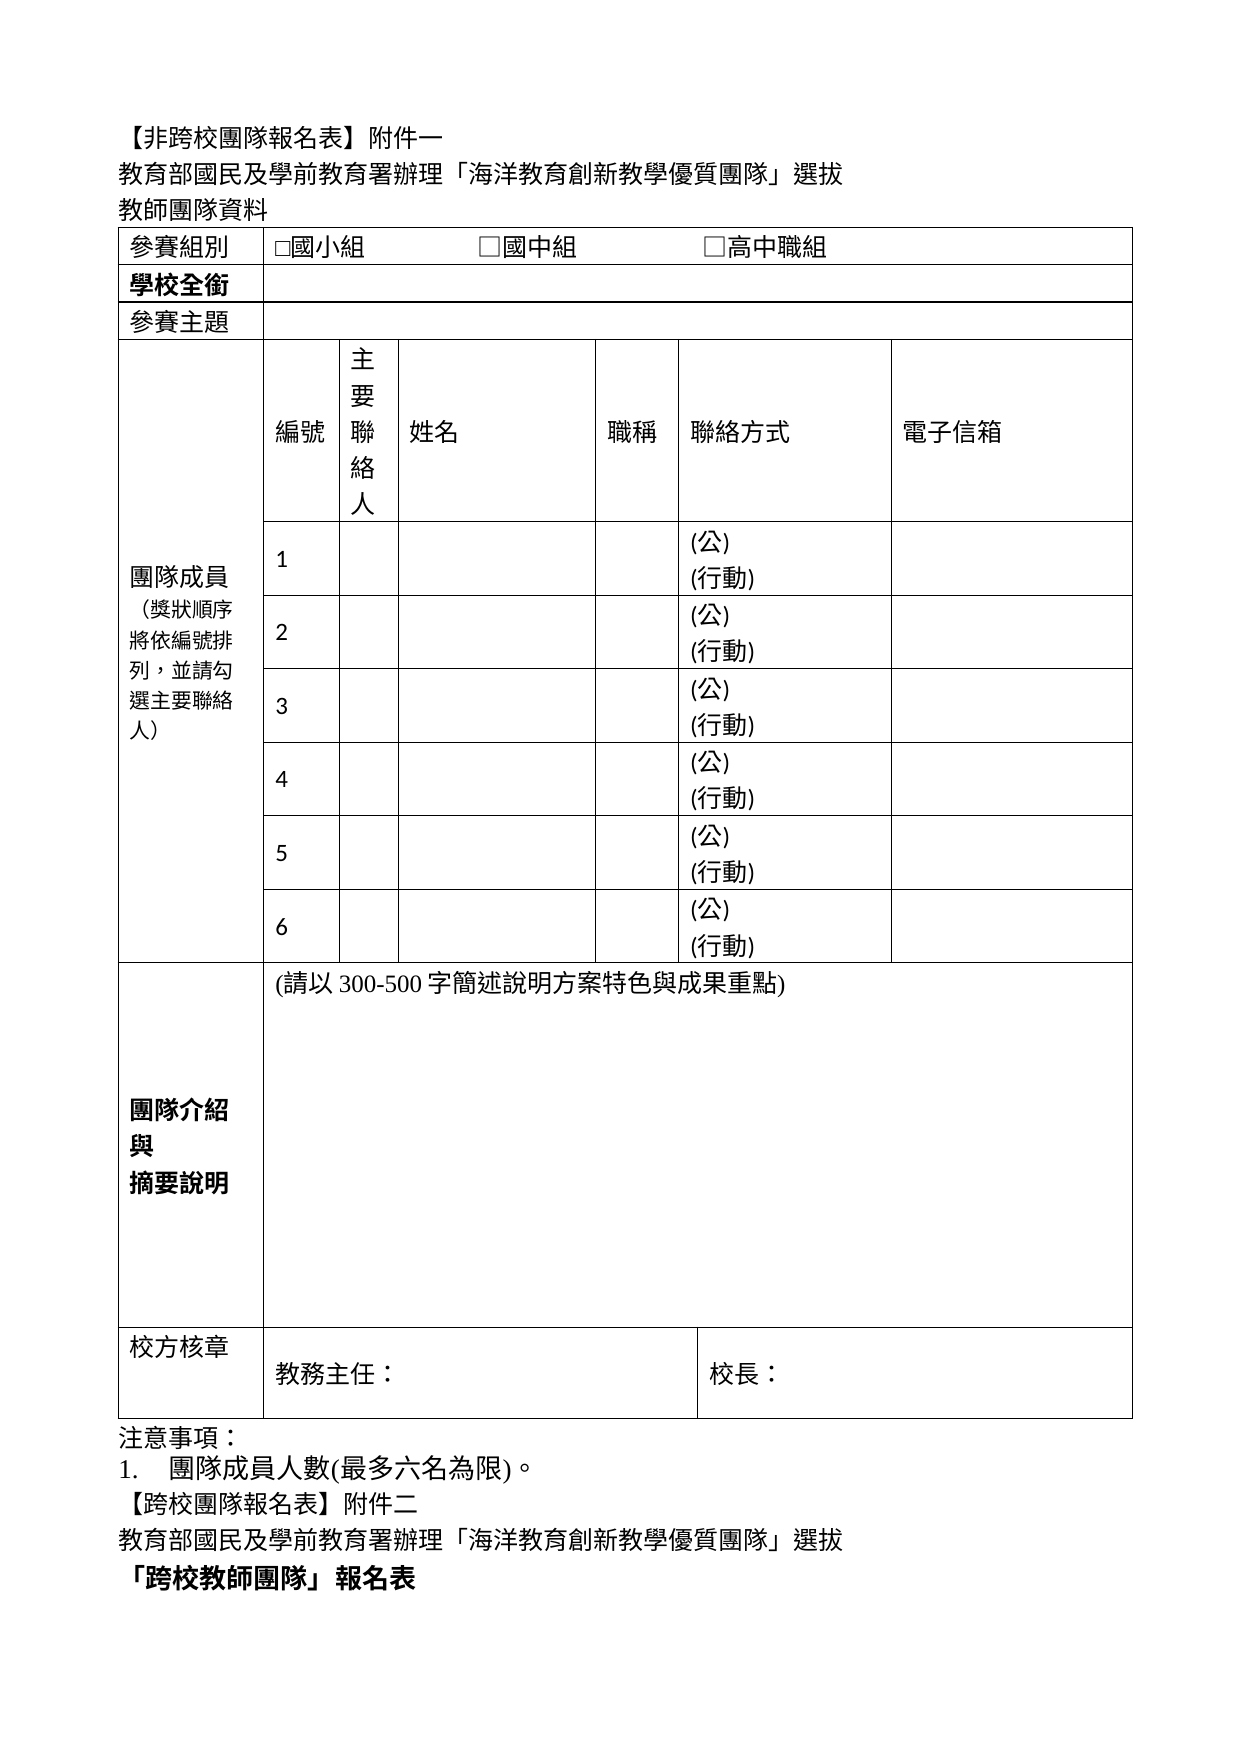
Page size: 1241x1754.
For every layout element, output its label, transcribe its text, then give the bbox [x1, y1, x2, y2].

table_cell [399, 890, 595, 962]
table_cell 團隊成員 （獎狀順序將依編號排列，並請勾選主要聯絡人） [119, 340, 263, 962]
text 教育部國民及學前教育署辦理「海洋教育創新教學優質團隊」選拔 [118, 154, 1122, 191]
table_cell [399, 743, 595, 815]
table_cell 校方核章 [119, 1328, 263, 1418]
table_cell [340, 669, 398, 742]
table_cell (請以300-500字簡述說明方案特色與成果重點) [264, 963, 1132, 1327]
table_cell [340, 743, 398, 815]
table_cell 4 [264, 743, 339, 815]
table_cell 團隊介紹與 摘要說明 [119, 963, 263, 1327]
table_cell [892, 816, 1132, 889]
text 【跨校團隊報名表】附件二 [118, 1484, 1122, 1521]
table_cell 姓名 [399, 340, 595, 521]
table_cell 3 [264, 669, 339, 742]
table_cell 電子信箱 [892, 340, 1132, 521]
table_cell 教務主任： [264, 1328, 697, 1418]
table_cell (公) (行動) [679, 596, 891, 668]
table_cell 2 [264, 596, 339, 668]
table_cell [892, 596, 1132, 668]
table_cell 5 [264, 816, 339, 889]
table_header □國小組 □國中組 □高中職組 [264, 228, 1132, 264]
table_cell (公) (行動) [679, 522, 891, 594]
table_cell [596, 522, 678, 594]
table_cell 6 [264, 890, 339, 962]
table_cell [596, 596, 678, 668]
table_cell [892, 669, 1132, 742]
table_cell (公) (行動) [679, 816, 891, 889]
table_cell 1 [264, 522, 339, 594]
table_cell [596, 890, 678, 962]
table_cell [399, 816, 595, 889]
text 「跨校教師團隊」報名表 [118, 1557, 1122, 1596]
text 注意事項： [118, 1419, 1122, 1455]
table_cell [340, 816, 398, 889]
table_cell [596, 816, 678, 889]
table_cell [892, 522, 1132, 594]
table_cell [340, 522, 398, 594]
table_cell 職稱 [596, 340, 678, 521]
table_cell (公) (行動) [679, 743, 891, 815]
table_cell [340, 596, 398, 668]
list 團隊成員人數(最多六名為限)。 [118, 1455, 1122, 1484]
table_cell 主要 聯絡人 [340, 340, 398, 521]
table_cell [340, 890, 398, 962]
table_cell [399, 596, 595, 668]
table_cell [264, 303, 1132, 339]
table_cell [264, 265, 1132, 301]
table_cell [596, 743, 678, 815]
table_cell 參賽主題 [119, 303, 263, 339]
table_cell [596, 669, 678, 742]
table_cell 聯絡方式 [679, 340, 891, 521]
table_cell 學校全銜 [119, 265, 263, 301]
table_cell 編號 [264, 340, 339, 521]
table_cell (公) (行動) [679, 890, 891, 962]
table_cell 校長： [698, 1328, 1132, 1418]
table_cell [892, 743, 1132, 815]
table_header 參賽組別 [119, 228, 263, 264]
table_cell (公) (行動) [679, 669, 891, 742]
table_cell [892, 890, 1132, 962]
table_cell [399, 669, 595, 742]
table_cell [399, 522, 595, 594]
text 【非跨校團隊報名表】附件一 [118, 118, 1122, 154]
text 教師團隊資料 [118, 191, 1122, 227]
text 教育部國民及學前教育署辦理「海洋教育創新教學優質團隊」選拔 [118, 1521, 1122, 1557]
